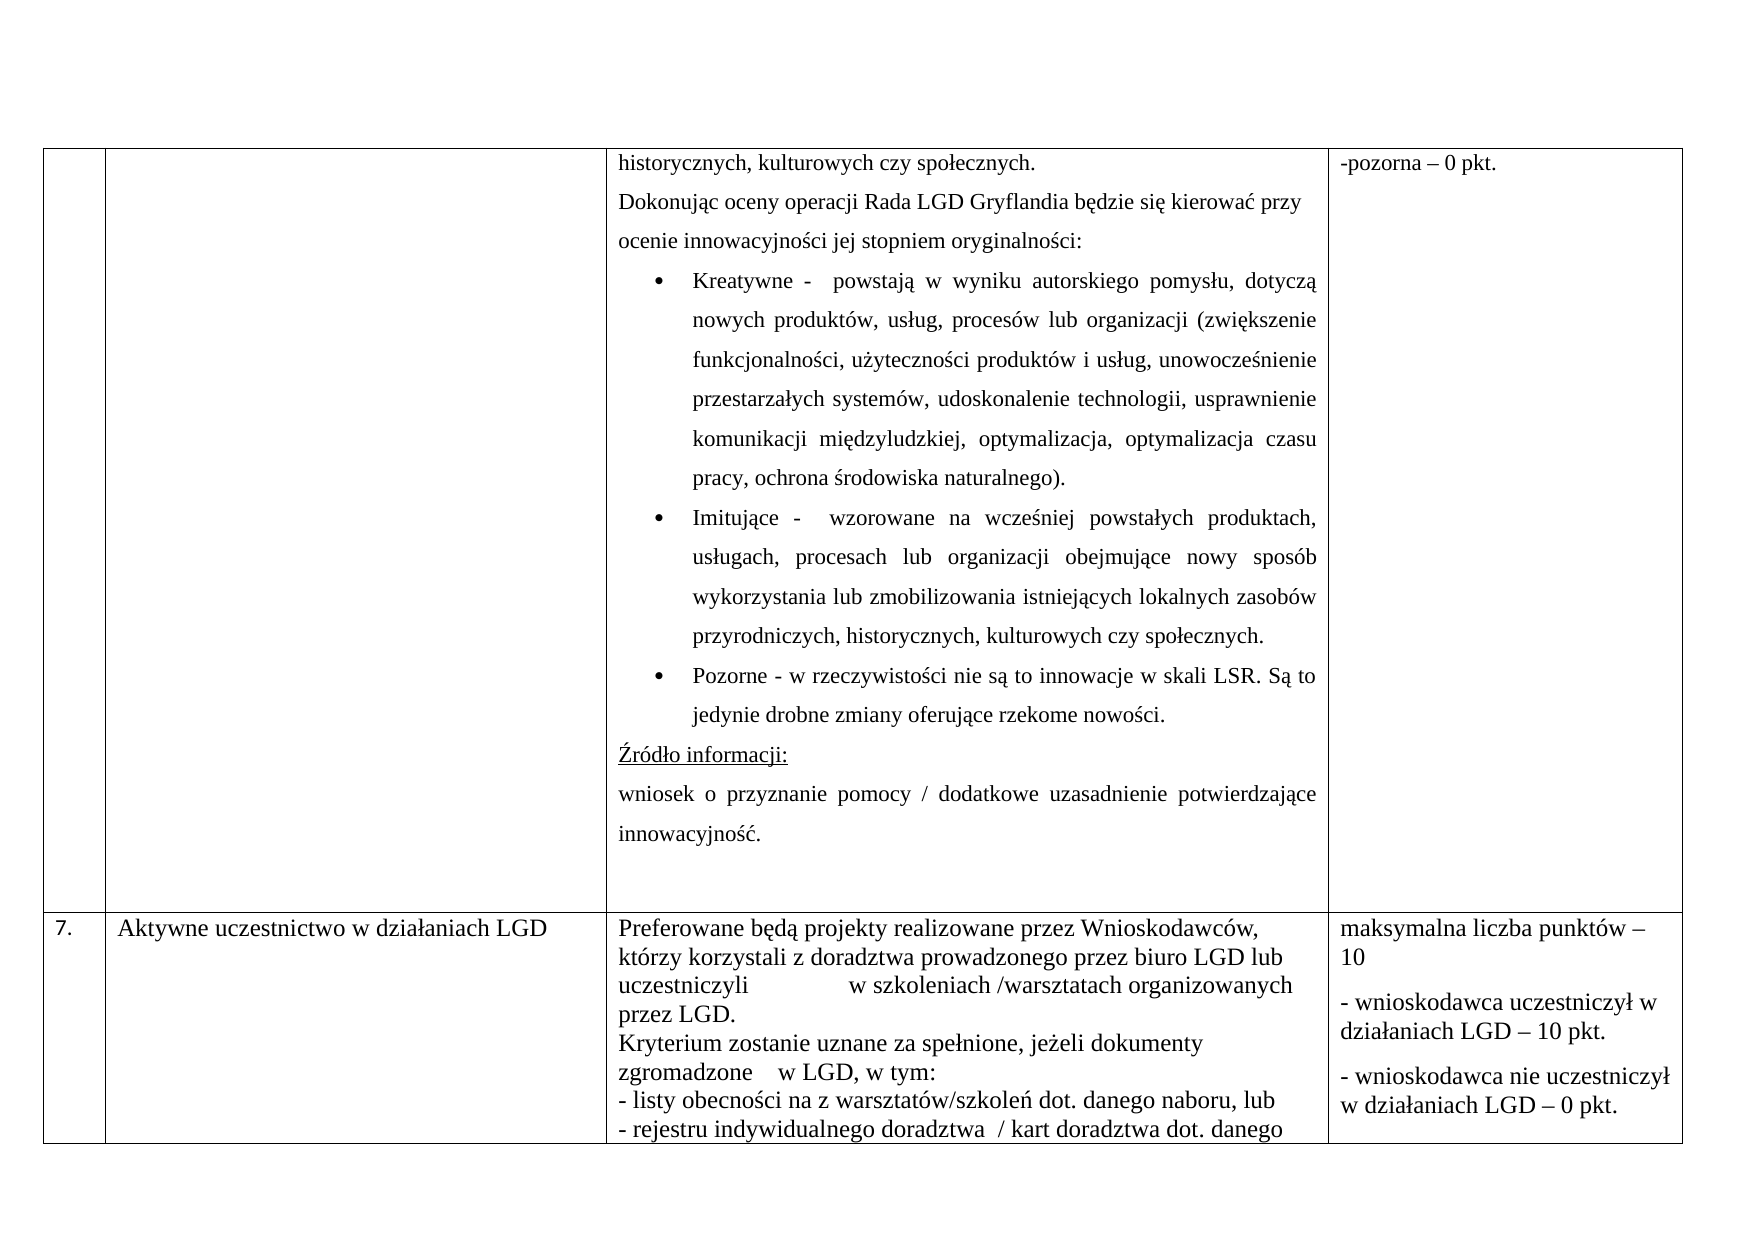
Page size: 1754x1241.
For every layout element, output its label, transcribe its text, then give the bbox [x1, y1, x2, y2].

table_cell [106, 149, 606, 912]
table_cell [44, 149, 105, 912]
table_cell Preferowane będą projekty realizowane przez Wnioskodawców, którzy korzystali z doradztwa prowadzonego przez biuro LGD lub uczestniczyli w szkoleniach /warsztatach organizowanych przez LGD. Kryterium zostanie uznane za spełnione, jeżeli dokumenty zgromadzone w LGD, w tym: - listy obecności na z warsztatów/szkoleń dot. danego naboru, lub - rejestru indywidualnego doradztwa / kart doradztwa dot. danego [607, 913, 1328, 1143]
table_cell maksymalna liczba punktów – 10 - wnioskodawca uczestniczył w działaniach LGD – 10 pkt. - wnioskodawca nie uczestniczył w działaniach LGD – 0 pkt. [1329, 913, 1682, 1143]
table_cell historycznych, kulturowych czy społecznych. Dokonując oceny operacji Rada LGD Gryflandia będzie się kierować przy ocenie innowacyjności jej stopniem oryginalności: Kreatywne - powstają w wyniku autorskiego pomysłu, dotyczą nowych produktów, usług, procesów lub organizacji (zwiększenie funkcjonalności, użyteczności produktów i usług, unowocześnienie przestarzałych systemów, udoskonalenie technologii, usprawnienie komunikacji międzyludzkiej, optymalizacja, optymalizacja czasu pracy, ochrona środowiska naturalnego). Imitujące - wzorowane na wcześniej powstałych produktach, usługach, procesach lub organizacji obejmujące nowy sposób wykorzystania lub zmobilizowania istniejących lokalnych zasobów przyrodniczych, historycznych, kulturowych czy społecznych. Pozorne - w rzeczywistości nie są to innowacje w skali LSR. Są to jedynie drobne zmiany oferujące rzekome nowości. Źródło informacji: wniosek o przyznanie pomocy / dodatkowe uzasadnienie potwierdzające innowacyjność. [607, 149, 1328, 912]
table_cell 7. [44, 913, 105, 1143]
table_cell Aktywne uczestnictwo w działaniach LGD [106, 913, 606, 1143]
table_cell -pozorna – 0 pkt. [1329, 149, 1682, 912]
